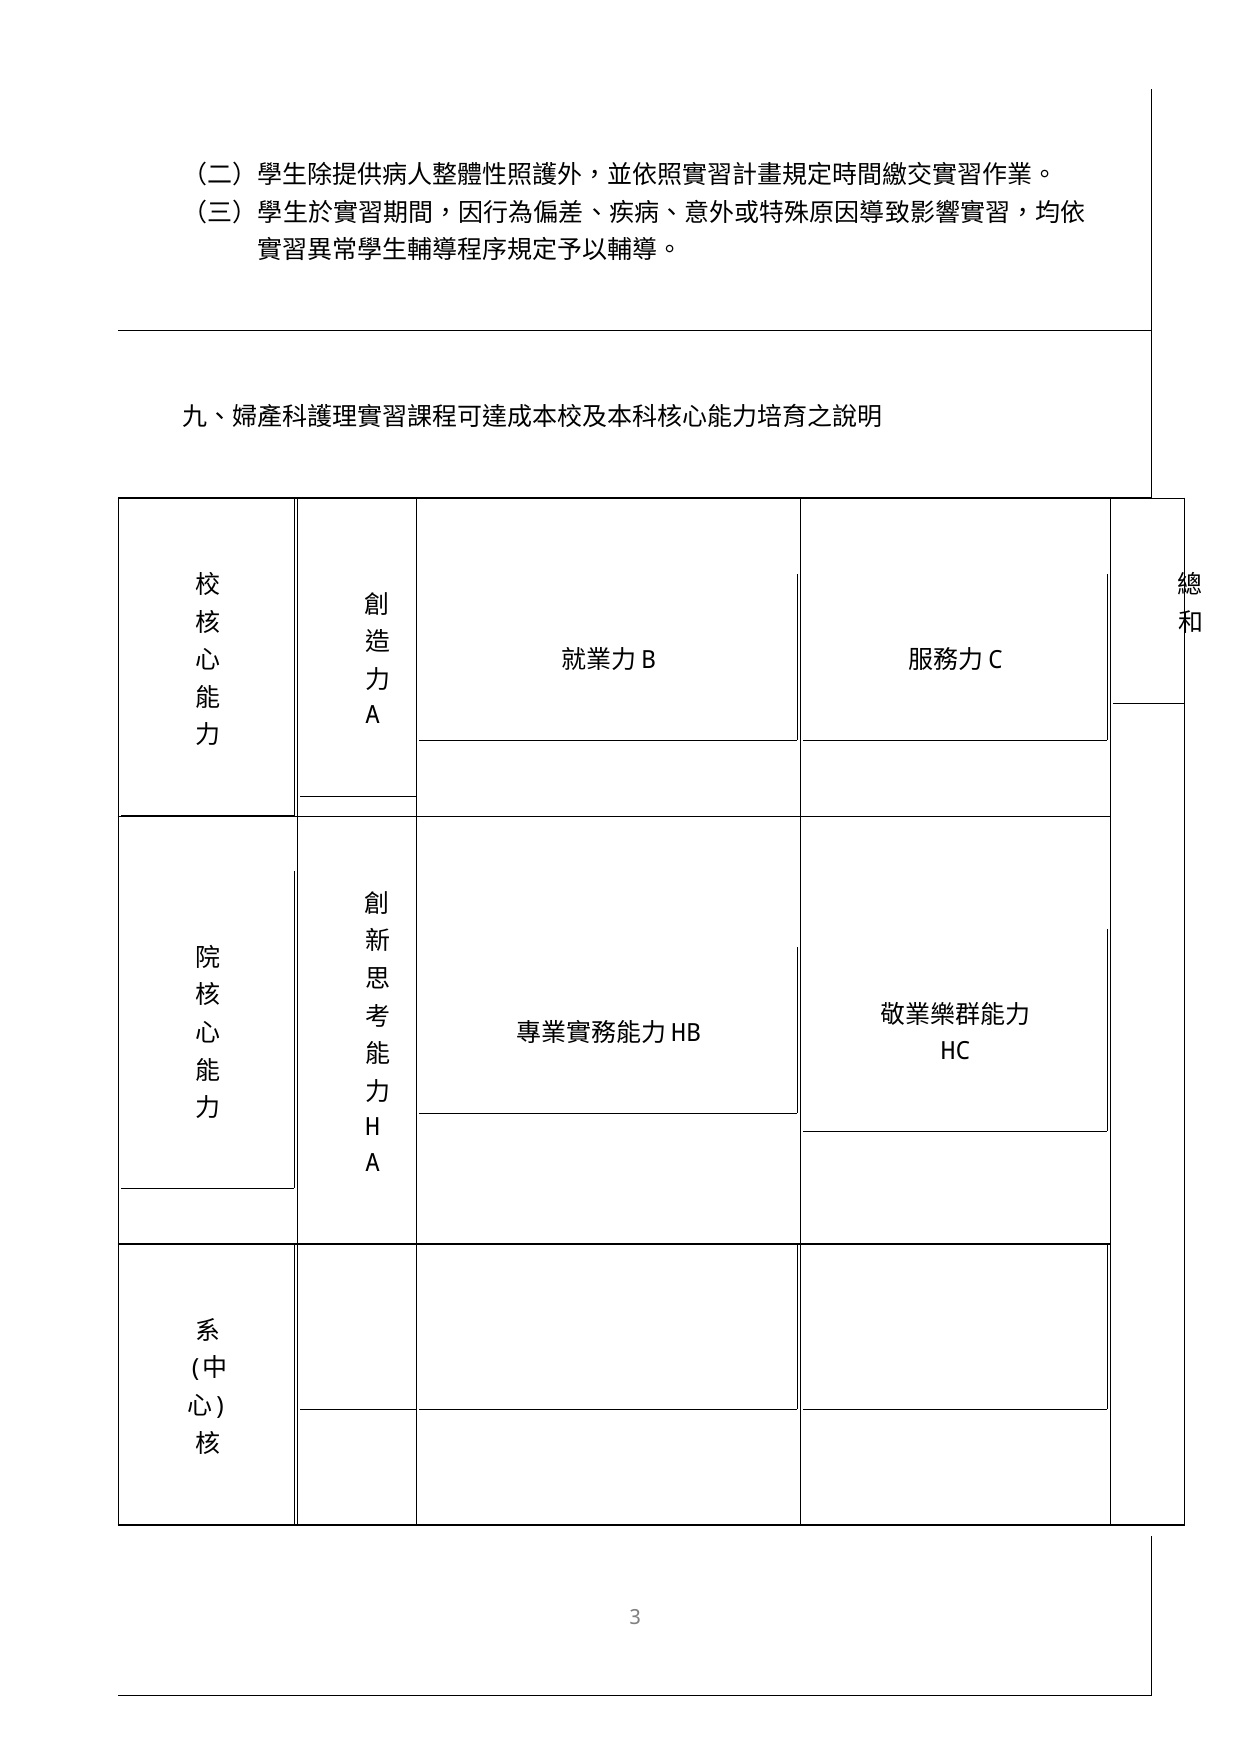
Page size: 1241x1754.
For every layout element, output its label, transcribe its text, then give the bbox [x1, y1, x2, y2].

table_cell [417, 1245, 800, 1524]
table_header 就業力B [417, 499, 800, 816]
table_header 總和 [1111, 499, 1184, 1524]
subtitle （二）學生除提供病人整體性照護外，並依照實習計畫規定時間繳交實習作業。 [118, 89, 1151, 191]
table_cell 創新思考能力HA [298, 817, 416, 1243]
table_cell [298, 1245, 416, 1524]
table_cell 系(中心) 核 [119, 1245, 294, 1524]
table_cell [801, 1245, 1110, 1524]
table_cell 敬業樂群能力HC [801, 817, 1110, 1243]
subtitle （三）學生於實習期間，因行為偏差、疾病、意外或特殊原因導致影響實習，均依實習異常學生輔導程序規定予以輔導。 [118, 191, 1151, 330]
table_header 校核心能力 [119, 499, 294, 816]
table_cell 專業實務能力HB [417, 817, 800, 1243]
subtitle 九、婦產科護理實習課程可達成本校及本科核心能力培育之說明 [118, 331, 1151, 497]
table_header 創造力A [298, 499, 416, 816]
table_cell 院核心能力 [119, 817, 297, 1243]
table_header 服務力C [801, 499, 1110, 816]
